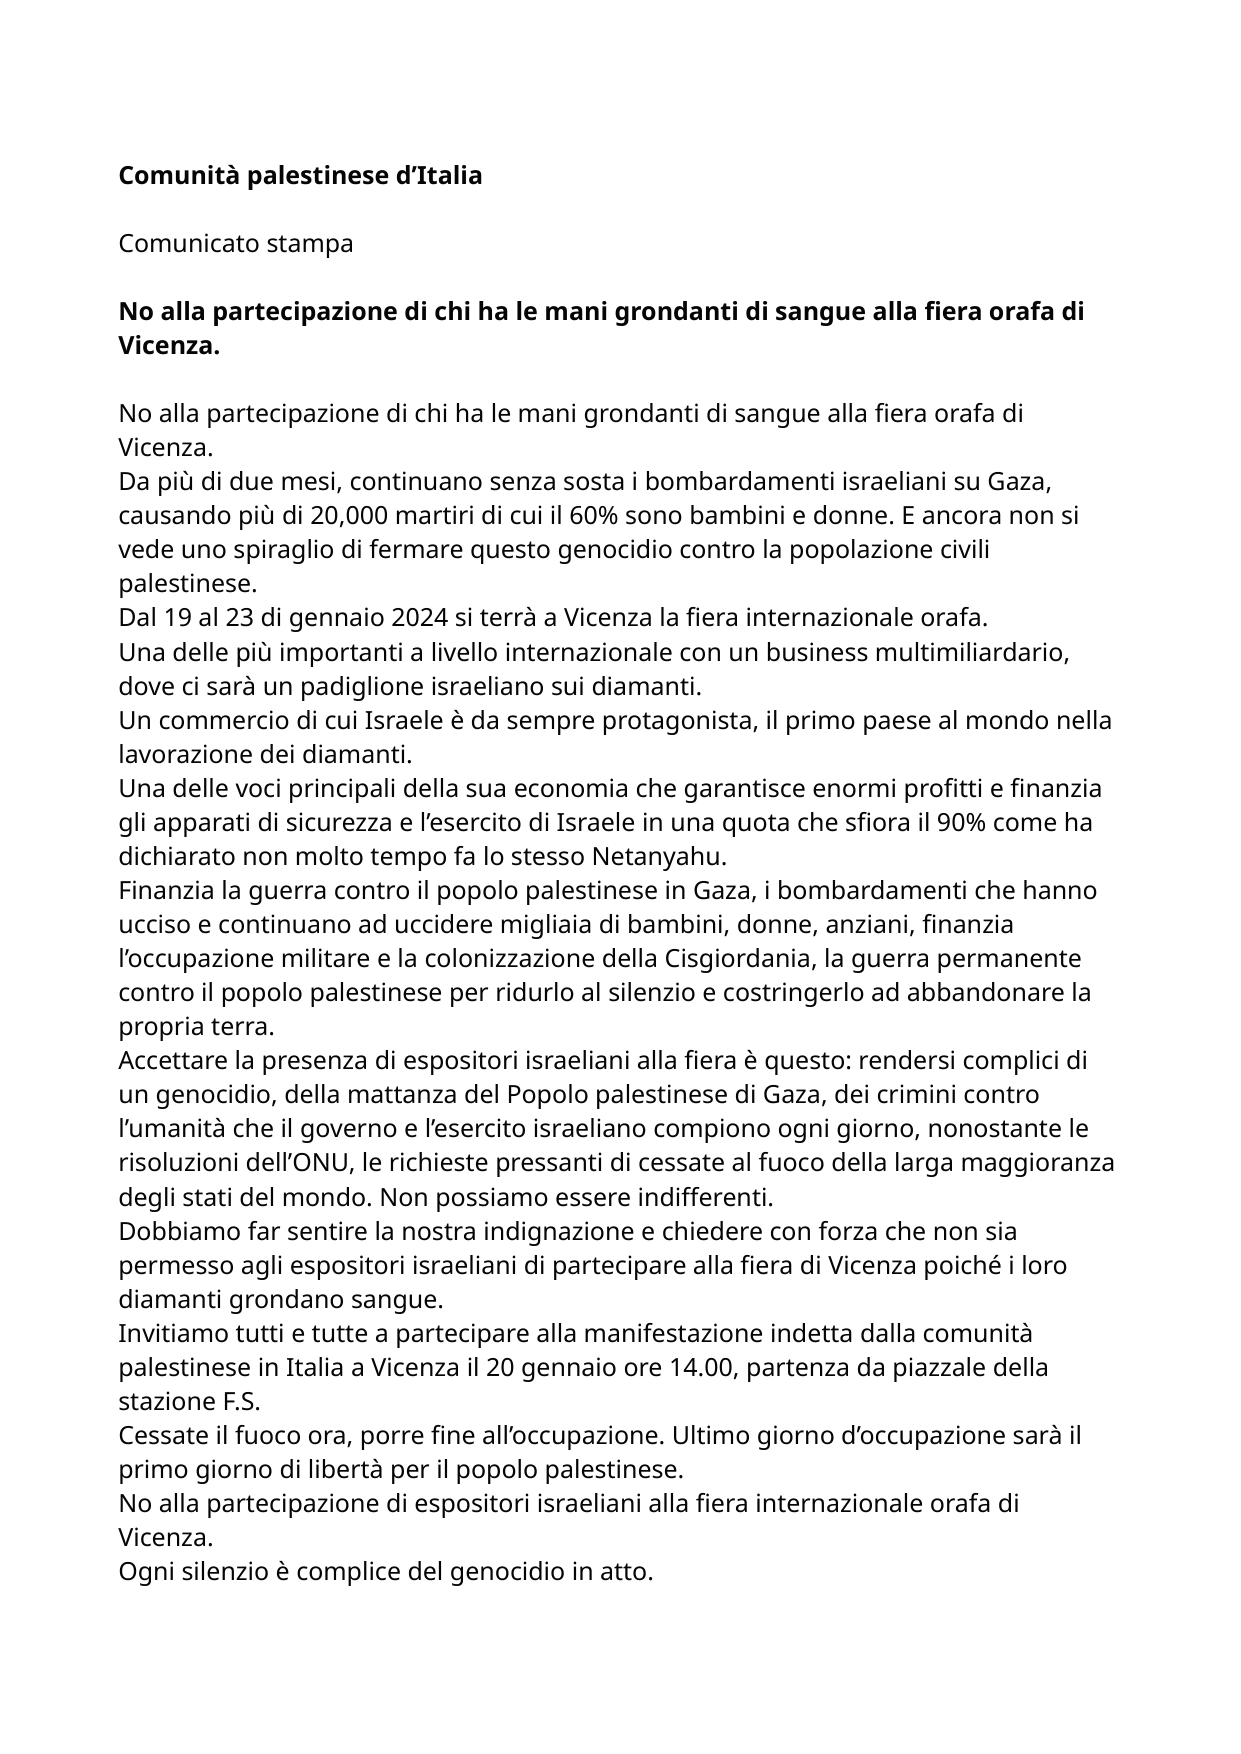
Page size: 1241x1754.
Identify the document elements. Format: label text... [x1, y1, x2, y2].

text Cessate il fuoco ora, porre fine all’occupazione. Ultimo giorno d’occupazione sarà il primo giorno di libertà per il popolo palestinese. [118, 1418, 1122, 1486]
text Dobbiamo far sentire la nostra indignazione e chiedere con forza che non sia permesso agli espositori israeliani di partecipare alla fiera di Vicenza poiché i loro diamanti grondano sangue. [118, 1213, 1122, 1315]
text Un commercio di cui Israele è da sempre protagonista, il primo paese al mondo nella lavorazione dei diamanti. [118, 702, 1122, 770]
text Comunicato stampa [118, 225, 1122, 259]
text Finanzia la guerra contro il popolo palestinese in Gaza, i bombardamenti che hanno ucciso e continuano ad uccidere migliaia di bambini, donne, anziani, finanzia l’occupazione militare e la colonizzazione della Cisgiordania, la guerra permanente contro il popolo palestinese per ridurlo al silenzio e costringerlo ad abbandonare la propria terra. [118, 873, 1122, 1043]
text Da più di due mesi, continuano senza sosta i bombardamenti israeliani su Gaza, causando più di 20,000 martiri di cui il 60% sono bambini e donne. E ancora non si vede uno spiraglio di fermare questo genocidio contro la popolazione civili palestinese. [118, 464, 1122, 600]
text Accettare la presenza di espositori israeliani alla fiera è questo: rendersi complici di un genocidio, della mattanza del Popolo palestinese di Gaza, dei crimini contro l’umanità che il governo e l’esercito israeliano compiono ogni giorno, nonostante le risoluzioni dell’ONU, le richieste pressanti di cessate al fuoco della larga maggioranza degli stati del mondo. Non possiamo essere indifferenti. [118, 1043, 1122, 1213]
text Una delle voci principali della sua economia che garantisce enormi profitti e finanzia gli apparati di sicurezza e l’esercito di Israele in una quota che sfiora il 90% come ha dichiarato non molto tempo fa lo stesso Netanyahu. [118, 770, 1122, 873]
text Dal 19 al 23 di gennaio 2024 si terrà a Vicenza la fiera internazionale orafa. [118, 600, 1122, 634]
text No alla partecipazione di chi ha le mani grondanti di sangue alla fiera orafa di Vicenza. [118, 396, 1122, 464]
text Invitiamo tutti e tutte a partecipare alla manifestazione indetta dalla comunità palestinese in Italia a Vicenza il 20 gennaio ore 14.00, partenza da piazzale della stazione F.S. [118, 1315, 1122, 1418]
text No alla partecipazione di chi ha le mani grondanti di sangue alla fiera orafa di Vicenza. [118, 293, 1122, 362]
text Una delle più importanti a livello internazionale con un business multimiliardario, dove ci sarà un padiglione israeliano sui diamanti. [118, 634, 1122, 702]
text Ogni silenzio è complice del genocidio in atto. [118, 1554, 1122, 1588]
text No alla partecipazione di espositori israeliani alla fiera internazionale orafa di Vicenza. [118, 1486, 1122, 1554]
text Comunità palestinese d’Italia [118, 157, 1122, 191]
